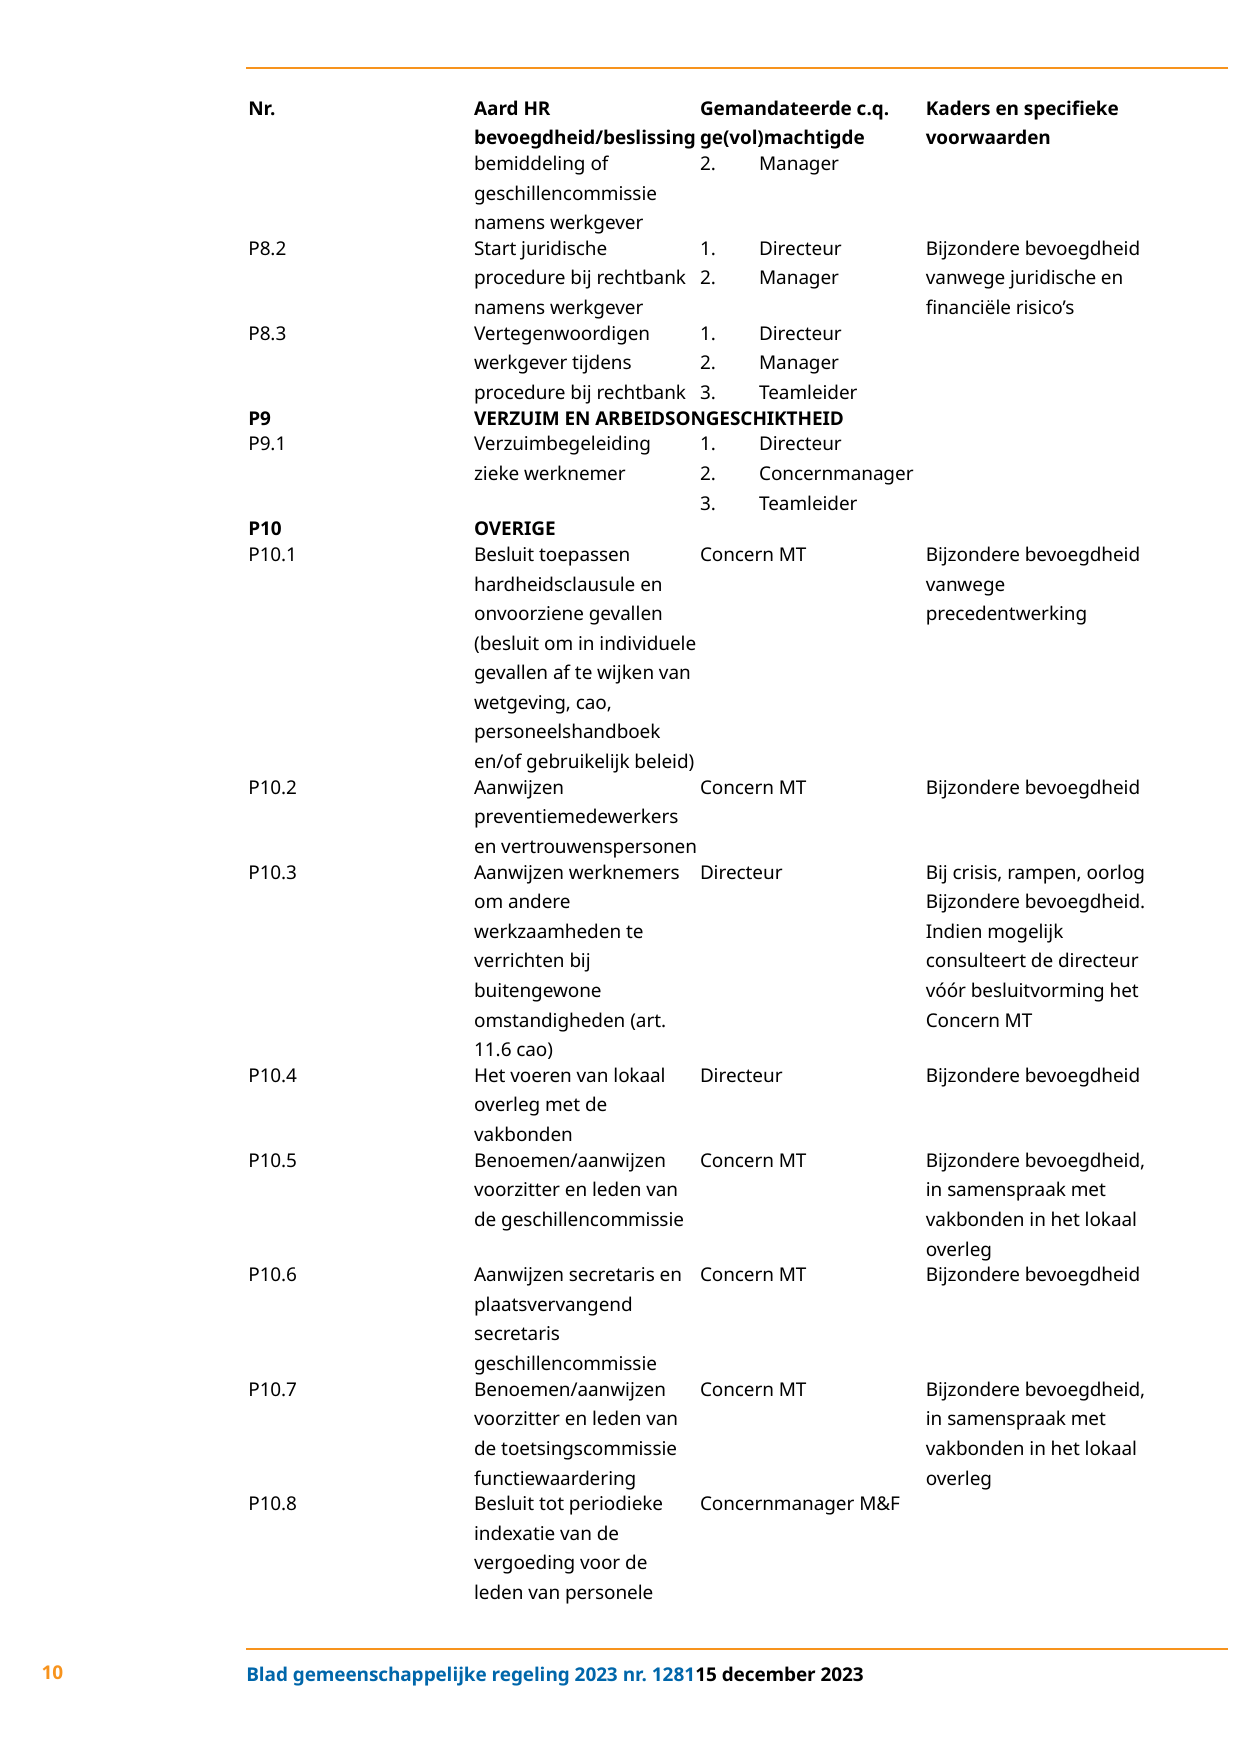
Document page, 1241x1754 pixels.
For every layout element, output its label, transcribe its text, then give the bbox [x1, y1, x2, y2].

table_cell P10.5 [248, 1147, 474, 1261]
table_cell Bijzondere bevoegdheid, in samenspraak met vakbonden in het lokaal overleg [926, 1376, 1152, 1490]
table_cell P8.3 [248, 320, 474, 405]
table_cell Concern MT [700, 774, 926, 859]
table_cell Bijzondere bevoegdheid vanwege juridische en financiële risico’s [926, 235, 1152, 320]
table_cell Bijzondere bevoegdheid, in samenspraak met vakbonden in het lokaal overleg [926, 1147, 1152, 1261]
table_header Gemandateerde c.q. ge(vol)machtigde [700, 95, 926, 150]
table_cell VERZUIM EN ARBEIDSONGESCHIKTHEID [474, 405, 1152, 431]
table_cell Bijzondere bevoegdheid [926, 774, 1152, 859]
table_cell Directeur [700, 859, 926, 1062]
table_cell Concernmanager M&F [700, 1490, 926, 1605]
table_cell bemiddeling of geschillencommissie namens werkgever [474, 150, 700, 235]
table_cell P10.7 [248, 1376, 474, 1490]
table_cell Directeur Concernmanager Teamleider [700, 431, 926, 515]
table_cell P10.4 [248, 1062, 474, 1147]
table_cell Aanwijzen secretaris en plaatsvervangend secretaris geschillencommissie [474, 1261, 700, 1376]
table_cell Verzuimbegeleiding zieke werknemer [474, 431, 700, 515]
table_cell Vertegenwoordigen werkgever tijdens procedure bij rechtbank [474, 320, 700, 405]
table_cell Bijzondere bevoegdheid [926, 1062, 1152, 1147]
table_cell Directeur Manager [700, 235, 926, 320]
table_header Nr. [248, 95, 474, 150]
table_cell Aanwijzen preventiemedewerkers en vertrouwenspersonen [474, 774, 700, 859]
table_header Kaders en specifieke voorwaarden [926, 95, 1152, 150]
table_cell Besluit tot periodieke indexatie van de vergoeding voor de leden van personele [474, 1490, 700, 1605]
table_cell P9.1 [248, 431, 474, 515]
picture [41, 47, 231, 172]
table_cell Start juridische procedure bij rechtbank namens werkgever [474, 235, 700, 320]
table_cell P10.1 [248, 541, 474, 774]
table_cell Bijzondere bevoegdheid vanwege precedentwerking [926, 541, 1152, 774]
table_cell P10.3 [248, 859, 474, 1062]
table_cell [926, 1490, 1152, 1605]
table_cell OVERIGE [474, 515, 1152, 541]
table_cell Concern MT [700, 1147, 926, 1261]
table_cell Bij crisis, rampen, oorlog Bijzondere bevoegdheid. Indien mogelijk consulteert de directeur vóór besluitvorming het Concern MT [926, 859, 1152, 1062]
table_header Aard HR bevoegdheid/beslissing [474, 95, 700, 150]
table_cell [926, 431, 1152, 515]
table_cell [926, 320, 1152, 405]
table_cell Directeur Manager Teamleider [700, 320, 926, 405]
table_cell Aanwijzen werknemers om andere werkzaamheden te verrichten bij buitengewone omstandigheden (art. 11.6 cao) [474, 859, 700, 1062]
table_cell P10.6 [248, 1261, 474, 1376]
table_cell Benoemen/aanwijzen voorzitter en leden van de geschillencommissie [474, 1147, 700, 1261]
table_cell Benoemen/aanwijzen voorzitter en leden van de toetsingscommissie functiewaardering [474, 1376, 700, 1490]
table_cell [926, 150, 1152, 235]
table_cell P10.2 [248, 774, 474, 859]
table_cell [248, 150, 474, 235]
table_cell Directeur [700, 1062, 926, 1147]
table_cell Bijzondere bevoegdheid [926, 1261, 1152, 1376]
table_cell P9 [248, 405, 474, 431]
table_cell P10 [248, 515, 474, 541]
table_cell Concern MT [700, 1376, 926, 1490]
table_cell P10.8 [248, 1490, 474, 1605]
table_cell Besluit toepassen hardheidsclausule en onvoorziene gevallen (besluit om in individuele gevallen af te wijken van wetgeving, cao, personeelshandboek en/of gebruikelijk beleid) [474, 541, 700, 774]
table_cell P8.2 [248, 235, 474, 320]
table_cell Het voeren van lokaal overleg met de vakbonden [474, 1062, 700, 1147]
table_cell Concern MT [700, 541, 926, 774]
table_cell Concern MT [700, 1261, 926, 1376]
table_cell Directeur Manager [700, 150, 926, 235]
